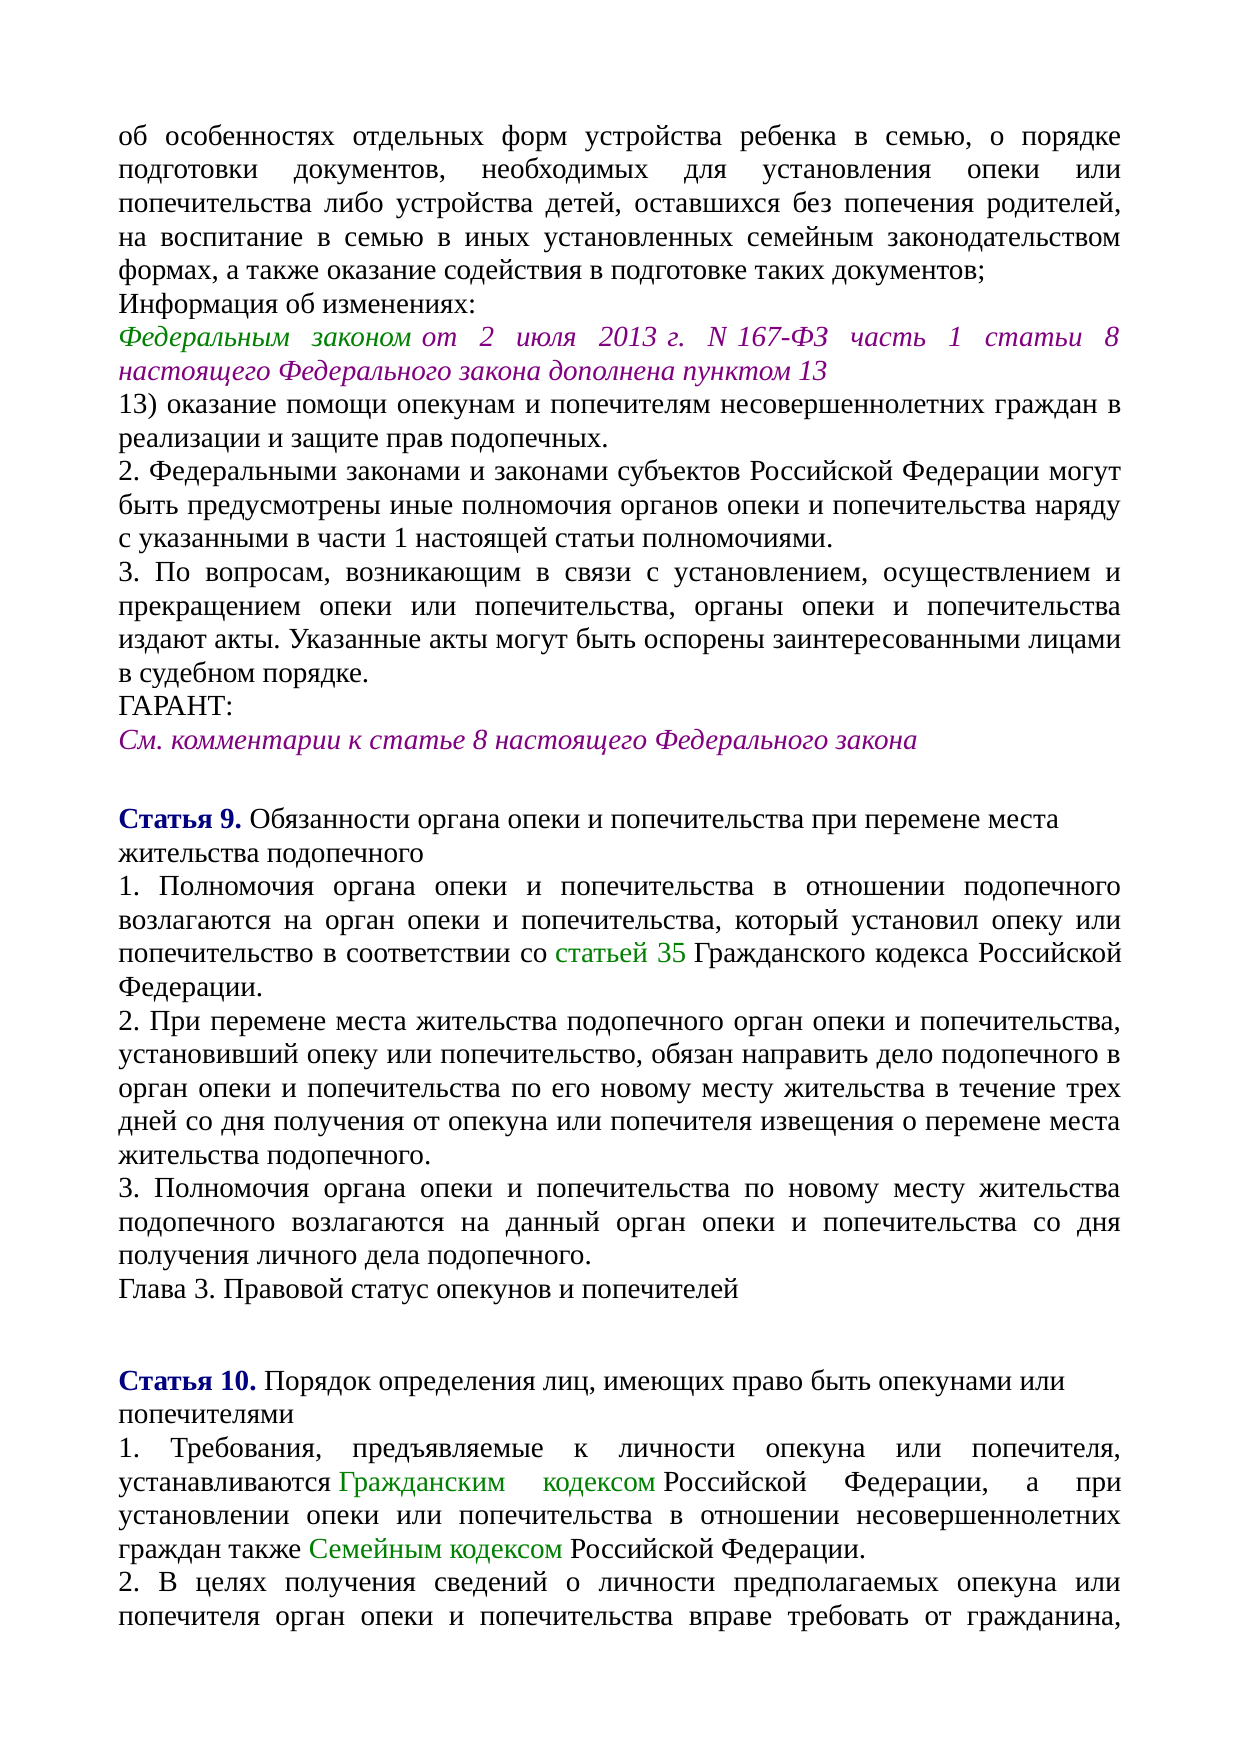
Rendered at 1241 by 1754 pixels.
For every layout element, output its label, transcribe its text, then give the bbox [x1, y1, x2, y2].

text 3. По вопросам, возникающим в связи с установлением, осуществлением и прекращением опеки или попечительства, органы опеки и попечительства издают акты. Указанные акты могут быть оспорены заинтересованными лицами в судебном порядке. [118, 554, 1122, 688]
text 3. Полномочия органа опеки и попечительства по новому месту жительства подопечного возлагаются на данный орган опеки и попечительства со дня получения личного дела подопечного. [118, 1170, 1122, 1271]
text 2. Федеральными законами и законами субъектов Российской Федерации могут быть предусмотрены иные полномочия органов опеки и попечительства наряду с указанными в части 1 настоящей статьи полномочиями. [118, 453, 1122, 554]
text Федеральным законом от 2 июля 2013 г. N 167-ФЗ часть 1 статьи 8 настоящего Федерального закона дополнена пунктом 13 [118, 319, 1122, 386]
text об особенностях отдельных форм устройства ребенка в семью, о порядке подготовки документов, необходимых для установления опеки или попечительства либо устройства детей, оставшихся без попечения родителей, на воспитание в семью в иных установленных семейным законодательством формах, а также оказание содействия в подготовке таких документов; [118, 118, 1122, 286]
text 1. Требования, предъявляемые к личности опекуна или попечителя, устанавливаются Гражданским кодексом Российской Федерации, а при установлении опеки или попечительства в отношении несовершеннолетних граждан также Семейным кодексом Российской Федерации. [118, 1430, 1122, 1564]
text 2. При перемене места жительства подопечного орган опеки и попечительства, установивший опеку или попечительство, обязан направить дело подопечного в орган опеки и попечительства по его новому месту жительства в течение трех дней со дня получения от опекуна или попечителя извещения о перемене места жительства подопечного. [118, 1003, 1122, 1170]
subtitle ГАРАНТ: [118, 688, 1122, 722]
text См. комментарии к статье 8 настоящего Федерального закона [118, 722, 1122, 755]
text 1. Полномочия органа опеки и попечительства в отношении подопечного возлагаются на орган опеки и попечительства, который установил опеку или попечительство в соответствии со статьей 35 Гражданского кодекса Российской Федерации. [118, 868, 1122, 1003]
text 2. В целях получения сведений о личности предполагаемых опекуна или попечителя орган опеки и попечительства вправе требовать от гражданина, [118, 1564, 1122, 1631]
text Статья 10. Порядок определения лиц, имеющих право быть опекунами или попечителями [118, 1363, 1122, 1430]
text Статья 9. Обязанности органа опеки и попечительства при перемене места жительства подопечного [118, 801, 1122, 868]
subtitle Информация об изменениях: [118, 286, 1122, 319]
text 13) оказание помощи опекунам и попечителям несовершеннолетних граждан в реализации и защите прав подопечных. [118, 386, 1122, 453]
text Глава 3. Правовой статус опекунов и попечителей [118, 1271, 1122, 1304]
